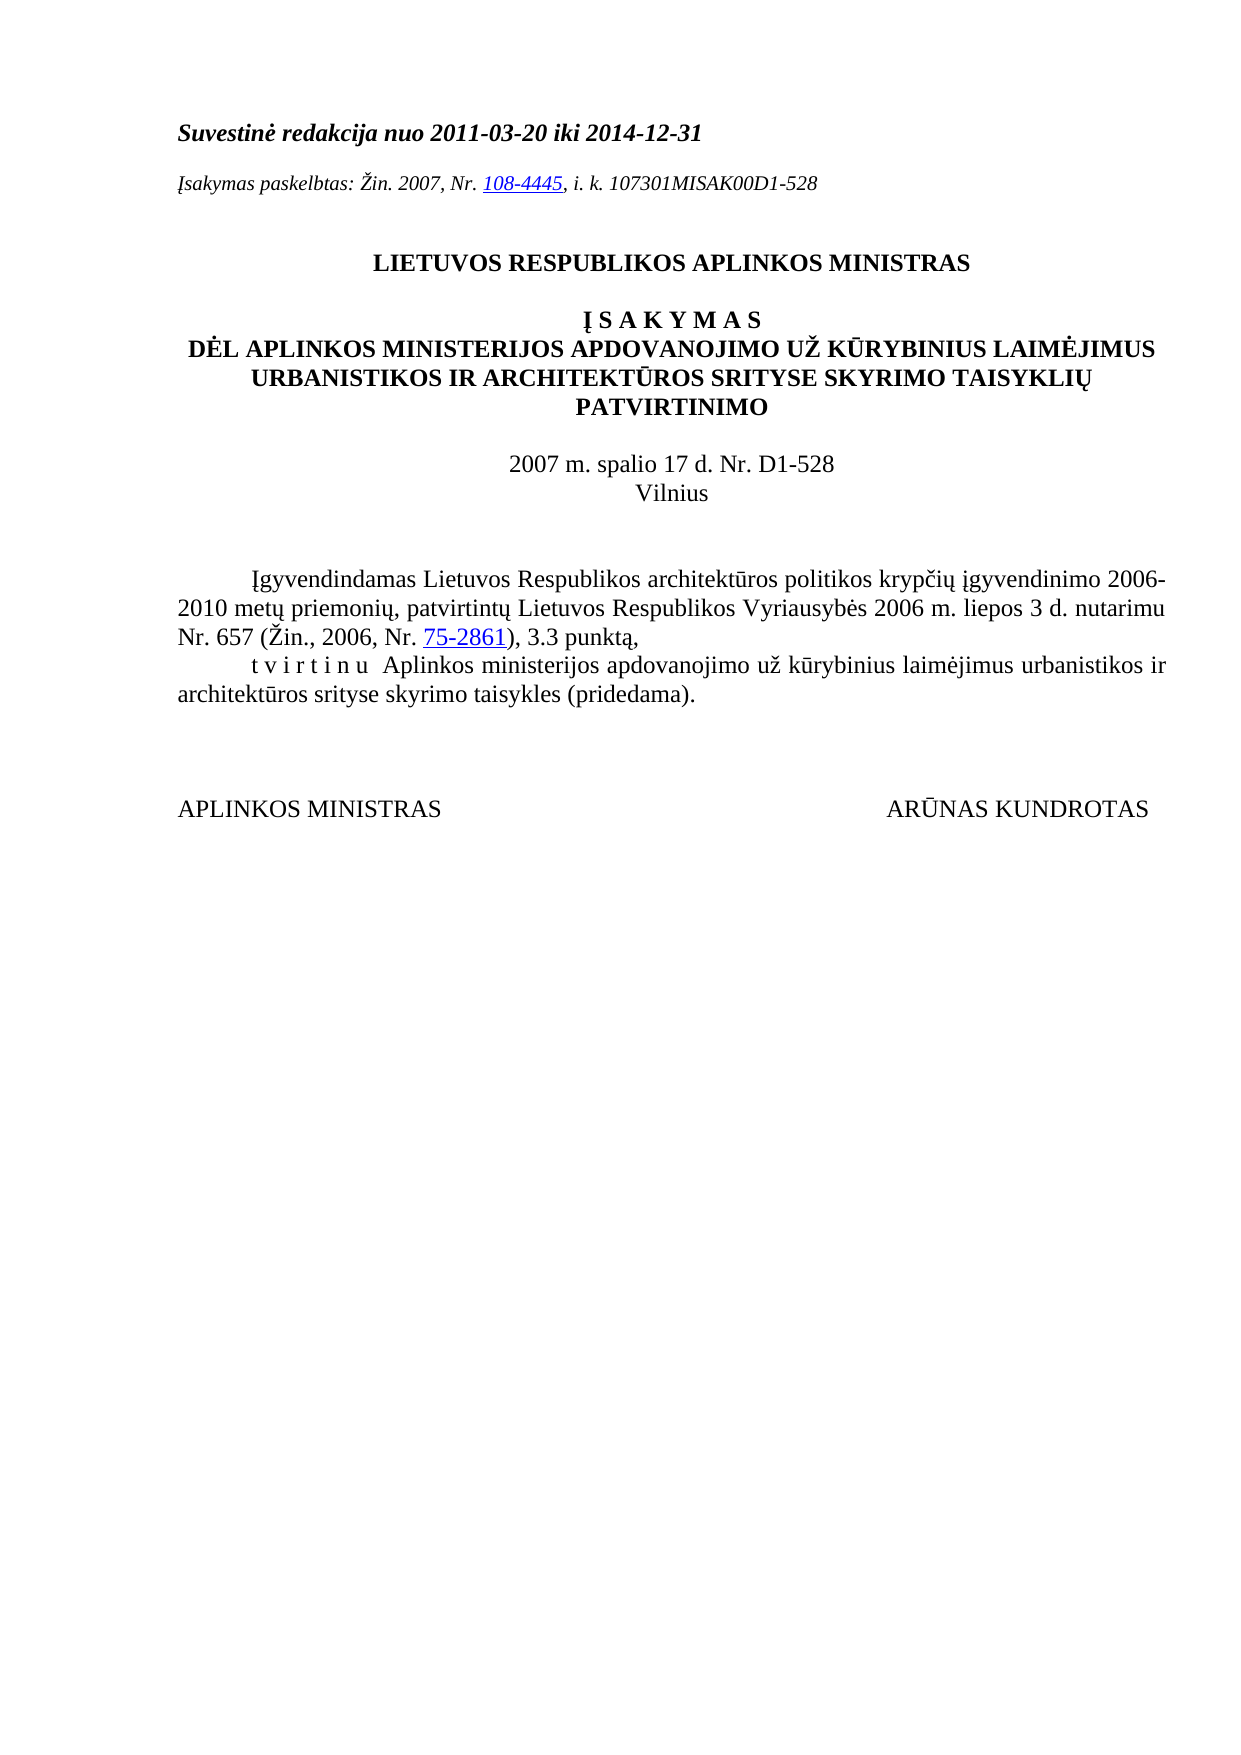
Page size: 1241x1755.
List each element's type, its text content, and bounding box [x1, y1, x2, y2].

text tvirtinu Aplinkos ministerijos apdovanojimo už kūrybinius laimėjimus urbanistikos ir architektūros srityse skyrimo taisykles (pridedama). [177, 650, 1166, 708]
text APLINKOS MINISTRAS ARŪNAS KUNDROTAS [177, 794, 1166, 823]
text DĖL APLINKOS MINISTERIJOS APDOVANOJIMO UŽ KŪRYBINIUS LAIMĖJIMUS URBANISTIKOS IR ARCHITEKTŪROS SRITYSE SKYRIMO TAISYKLIŲ PATVIRTINIMO [177, 334, 1166, 420]
text Į S A K Y M A S [177, 305, 1166, 334]
text Įgyvendindamas Lietuvos Respublikos architektūros politikos krypčių įgyvendinimo 2006-2010 metų priemonių, patvirtintų Lietuvos Respublikos Vyriausybės 2006 m. liepos 3 d. nutarimu Nr. 657 (Žin., 2006, Nr. 75-2861), 3.3 punktą, [177, 564, 1166, 650]
text LIETUVOS RESPUBLIKOS APLINKOS MINISTRAS [177, 248, 1166, 277]
text 2007 m. spalio 17 d. Nr. D1-528 [177, 449, 1166, 478]
text Suvestinė redakcija nuo 2011-03-20 iki 2014-12-31 [177, 118, 1166, 147]
text Įsakymas paskelbtas: Žin. 2007, Nr. 108-4445, i. k. 107301MISAK00D1-528 [177, 171, 1166, 195]
text Vilnius [177, 478, 1166, 507]
